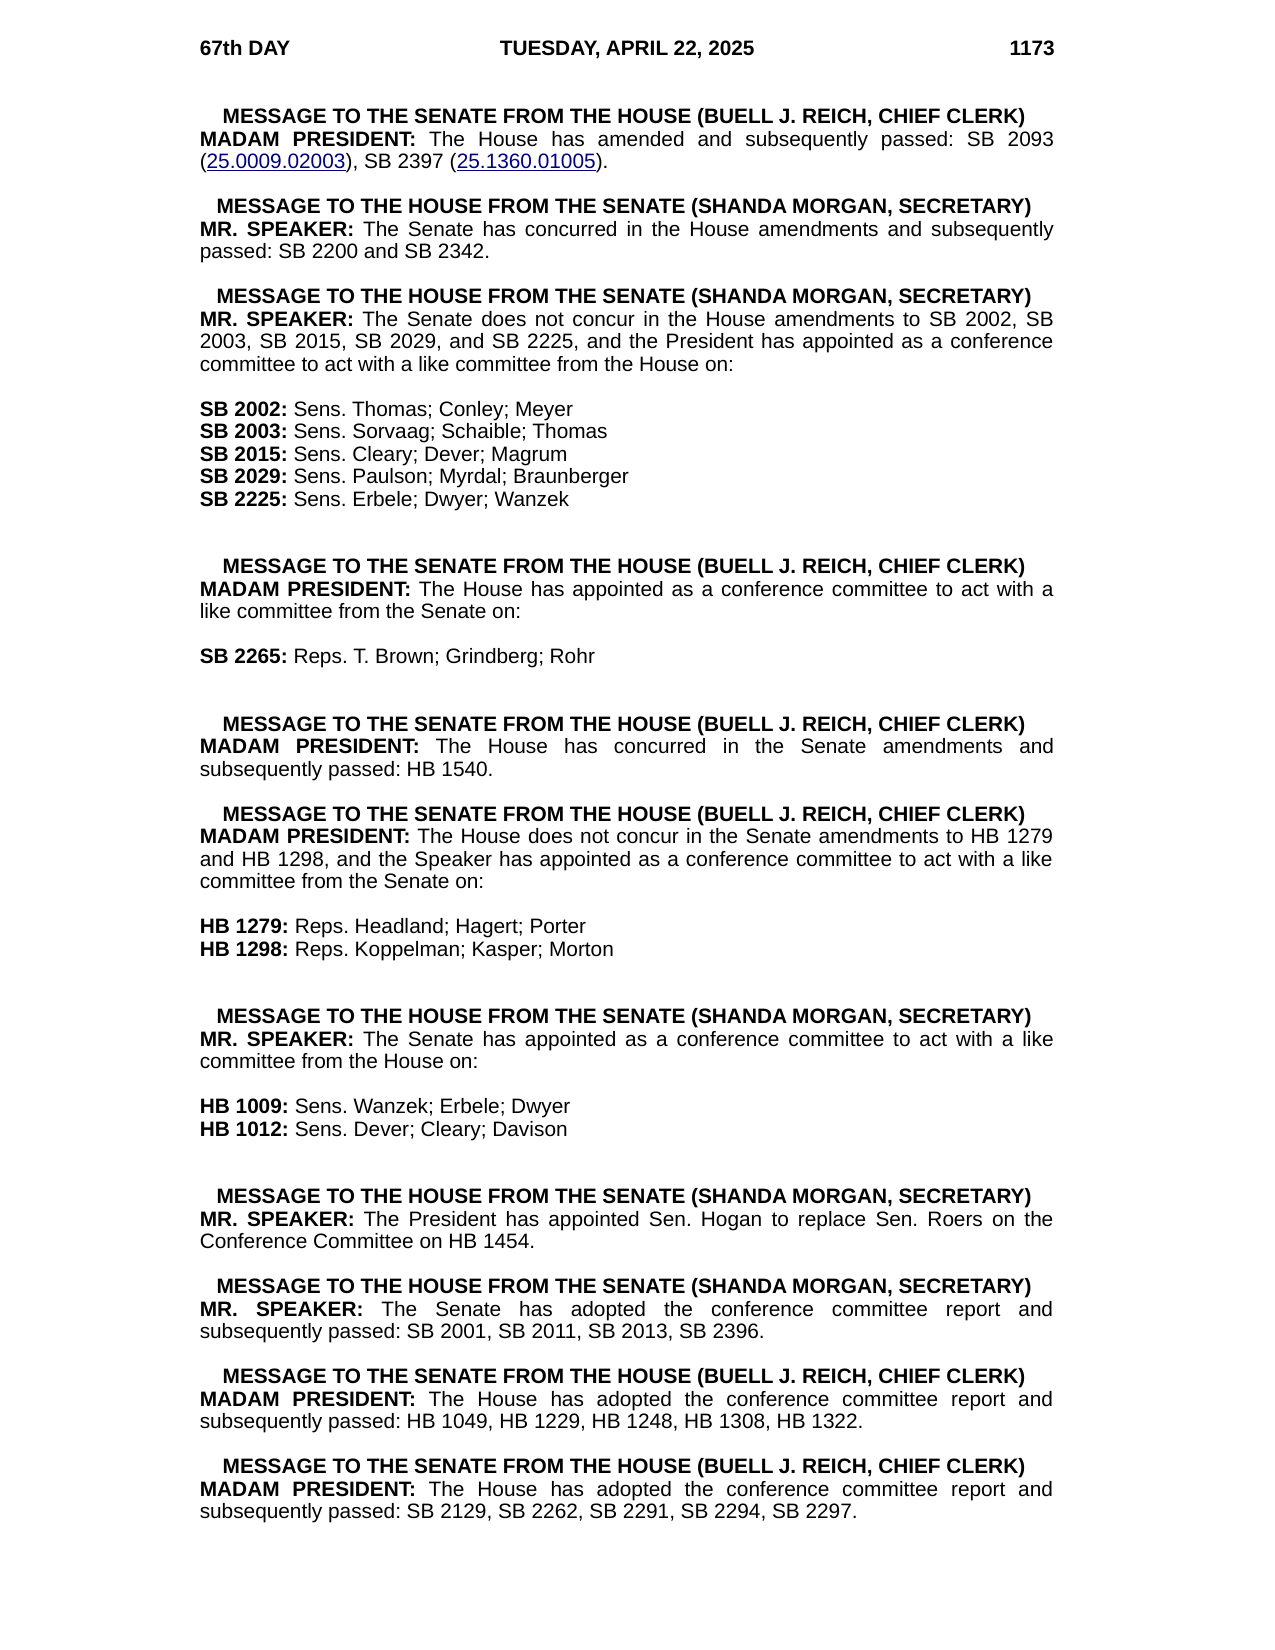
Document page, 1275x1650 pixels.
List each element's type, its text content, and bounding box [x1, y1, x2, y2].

text HB 1279: Reps. Headland; Hagert; Porter [199, 916, 1054, 938]
text MESSAGE TO THE SENATE FROM THE HOUSE (BUELL J. REICH, CHIEF CLERK) [199, 713, 1054, 736]
text SB 2002: Sens. Thomas; Conley; Meyer [199, 398, 1054, 421]
text MESSAGE TO THE SENATE FROM THE HOUSE (BUELL J. REICH, CHIEF CLERK) [199, 803, 1054, 826]
text SB 2015: Sens. Cleary; Dever; Magrum [199, 443, 1054, 466]
text MESSAGE TO THE SENATE FROM THE HOUSE (BUELL J. REICH, CHIEF CLERK) [199, 1366, 1054, 1388]
text MADAM PRESIDENT: The House has concurred in the Senate amendments and subsequently passed: HB 1540. [199, 736, 1054, 781]
text MADAM PRESIDENT: The House has appointed as a conference committee to act with a like committee from the Senate on: [199, 578, 1054, 623]
text MR. SPEAKER: The Senate has concurred in the House amendments and subsequently passed: SB 2200 and SB 2342. [199, 218, 1054, 263]
text SB 2225: Sens. Erbele; Dwyer; Wanzek [199, 488, 1054, 511]
text MESSAGE TO THE HOUSE FROM THE SENATE (SHANDA MORGAN, SECRETARY) [199, 286, 1054, 308]
text MESSAGE TO THE HOUSE FROM THE SENATE (SHANDA MORGAN, SECRETARY) [199, 196, 1054, 218]
subtitle Page 1173 [9, 9, 109, 57]
text HB 1298: Reps. Koppelman; Kasper; Morton [199, 938, 1054, 961]
text HB 1009: Sens. Wanzek; Erbele; Dwyer [199, 1096, 1054, 1118]
text MESSAGE TO THE SENATE FROM THE HOUSE (BUELL J. REICH, CHIEF CLERK) [199, 1456, 1054, 1478]
text SB 2003: Sens. Sorvaag; Schaible; Thomas [199, 421, 1054, 443]
text SB 2029: Sens. Paulson; Myrdal; Braunberger [199, 466, 1054, 488]
text MESSAGE TO THE HOUSE FROM THE SENATE (SHANDA MORGAN, SECRETARY) [199, 1276, 1054, 1298]
text SB 2265: Reps. T. Brown; Grindberg; Rohr [199, 646, 1054, 668]
text MADAM PRESIDENT: The House has amended and subsequently passed: SB 2093 (25.0009.02003), SB 2397 (25.1360.01005). [199, 128, 1054, 173]
text MR. SPEAKER: The Senate has appointed as a conference committee to act with a like committee from the House on: [199, 1028, 1054, 1073]
text MADAM PRESIDENT: The House has adopted the conference committee report and subsequently passed: SB 2129, SB 2262, SB 2291, SB 2294, SB 2297. [199, 1478, 1054, 1523]
text MR. SPEAKER: The Senate does not concur in the House amendments to SB 2002, SB 2003, SB 2015, SB 2029, and SB 2225, and the President has appointed as a conference committee to act with a like committee from the House on: [199, 308, 1054, 376]
text MADAM PRESIDENT: The House has adopted the conference committee report and subsequently passed: HB 1049, HB 1229, HB 1248, HB 1308, HB 1322. [199, 1388, 1054, 1433]
text MESSAGE TO THE HOUSE FROM THE SENATE (SHANDA MORGAN, SECRETARY) [199, 1186, 1054, 1208]
text MR. SPEAKER: The Senate has adopted the conference committee report and subsequently passed: SB 2001, SB 2011, SB 2013, SB 2396. [199, 1298, 1054, 1343]
text MESSAGE TO THE SENATE FROM THE HOUSE (BUELL J. REICH, CHIEF CLERK) [199, 106, 1054, 128]
text MADAM PRESIDENT: The House does not concur in the Senate amendments to HB 1279 and HB 1298, and the Speaker has appointed as a conference committee to act with a like committee from the Senate on: [199, 826, 1054, 893]
text HB 1012: Sens. Dever; Cleary; Davison [199, 1118, 1054, 1141]
text MR. SPEAKER: The President has appointed Sen. Hogan to replace Sen. Roers on the Conference Committee on HB 1454. [199, 1208, 1054, 1253]
text MESSAGE TO THE SENATE FROM THE HOUSE (BUELL J. REICH, CHIEF CLERK) [199, 556, 1054, 578]
text [0, 0, 118, 66]
text MESSAGE TO THE HOUSE FROM THE SENATE (SHANDA MORGAN, SECRETARY) [199, 1006, 1054, 1028]
